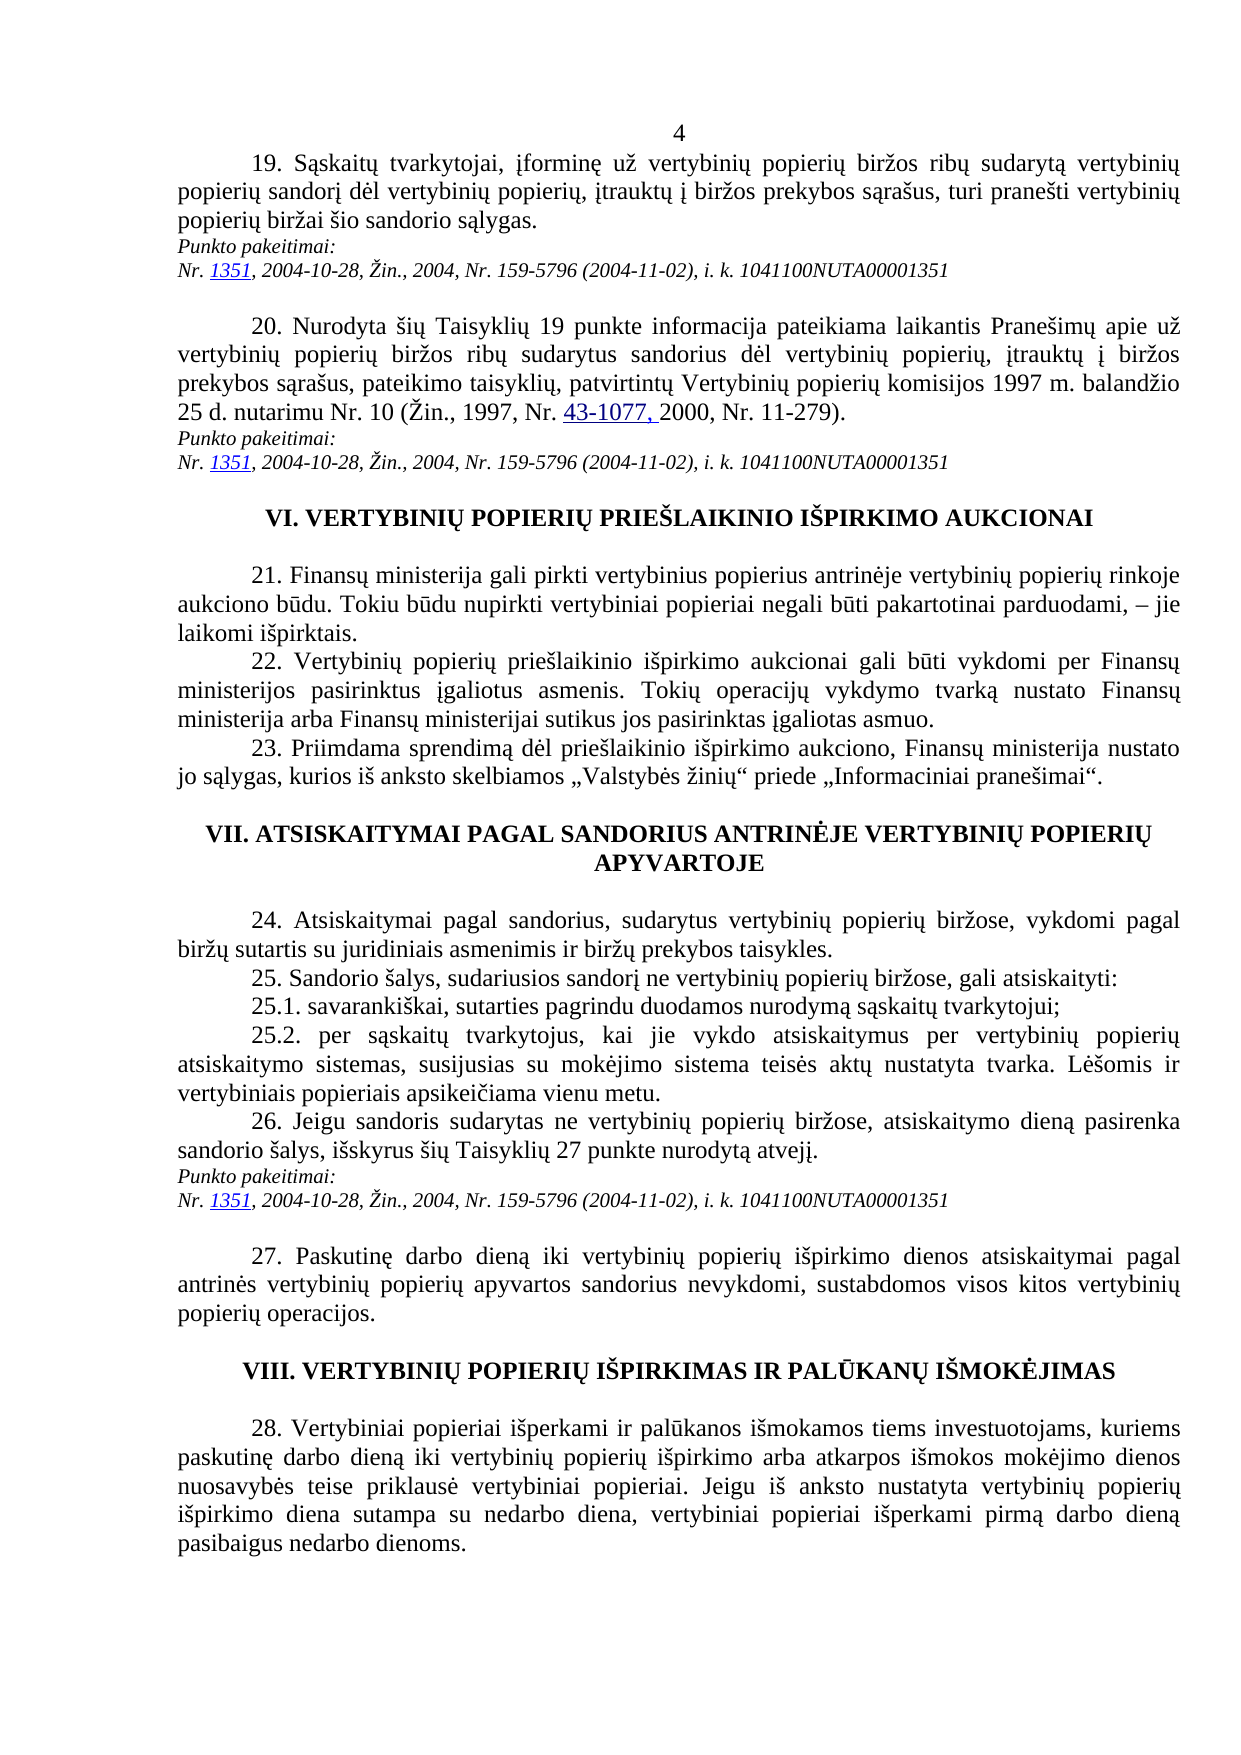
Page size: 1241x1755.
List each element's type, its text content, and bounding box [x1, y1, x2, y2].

text VII. ATSISKAITYMAI PAGAL SANDORIUS ANTRINĖJE VERTYBINIŲ POPIERIŲ APYVARTOJE [177, 819, 1181, 876]
text 25.1. savarankiškai, sutarties pagrindu duodamos nurodymą sąskaitų tvarkytojui; [177, 991, 1181, 1020]
text 19. Sąskaitų tvarkytojai, įforminę už vertybinių popierių biržos ribų sudarytą vertybinių popierių sandorį dėl vertybinių popierių, įtrauktų į biržos prekybos sąrašus, turi pranešti vertybinių popierių biržai šio sandorio sąlygas. [177, 148, 1181, 234]
text 24. Atsiskaitymai pagal sandorius, sudarytus vertybinių popierių biržose, vykdomi pagal biržų sutartis su juridiniais asmenimis ir biržų prekybos taisykles. [177, 905, 1181, 963]
text 25.2. per sąskaitų tvarkytojus, kai jie vykdo atsiskaitymus per vertybinių popierių atsiskaitymo sistemas, susijusias su mokėjimo sistema teisės aktų nustatyta tvarka. Lėšomis ir vertybiniais popieriais apsikeičiama vienu metu. [177, 1020, 1181, 1106]
text 21. Finansų ministerija gali pirkti vertybinius popierius antrinėje vertybinių popierių rinkoje aukciono būdu. Tokiu būdu nupirkti vertybiniai popieriai negali būti pakartotinai parduodami, – jie laikomi išpirktais. [177, 560, 1181, 646]
text Nr. 1351, 2004-10-28, Žin., 2004, Nr. 159-5796 (2004-11-02), i. k. 1041100NUTA00001351 [177, 1188, 1181, 1212]
text Punkto pakeitimai: [177, 426, 1181, 450]
text 25. Sandorio šalys, sudariusios sandorį ne vertybinių popierių biržose, gali atsiskaityti: [177, 963, 1181, 991]
text Punkto pakeitimai: [177, 1164, 1181, 1188]
text Nr. 1351, 2004-10-28, Žin., 2004, Nr. 159-5796 (2004-11-02), i. k. 1041100NUTA00001351 [177, 258, 1181, 282]
text 23. Priimdama sprendimą dėl priešlaikinio išpirkimo aukciono, Finansų ministerija nustato jo sąlygas, kurios iš anksto skelbiamos „Valstybės žinių“ priede „Informaciniai pranešimai“. [177, 733, 1181, 790]
text 27. Paskutinę darbo dieną iki vertybinių popierių išpirkimo dienos atsiskaitymai pagal antrinės vertybinių popierių apyvartos sandorius nevykdomi, sustabdomos visos kitos vertybinių popierių operacijos. [177, 1241, 1181, 1327]
text VI. VERTYBINIŲ POPIERIŲ PRIEŠLAIKINIO IŠPIRKIMO AUKCIONAI [177, 503, 1181, 531]
text Punkto pakeitimai: [177, 234, 1181, 258]
text VIII. VERTYBINIŲ POPIERIŲ IŠPIRKIMAS IR PALŪKANŲ IŠMOKĖJIMAS [177, 1356, 1181, 1384]
text 26. Jeigu sandoris sudarytas ne vertybinių popierių biržose, atsiskaitymo dieną pasirenka sandorio šalys, išskyrus šių Taisyklių 27 punkte nurodytą atvejį. [177, 1106, 1181, 1164]
text 22. Vertybinių popierių priešlaikinio išpirkimo aukcionai gali būti vykdomi per Finansų ministerijos pasirinktus įgaliotus asmenis. Tokių operacijų vykdymo tvarką nustato Finansų ministerija arba Finansų ministerijai sutikus jos pasirinktas įgaliotas asmuo. [177, 646, 1181, 733]
text 28. Vertybiniai popieriai išperkami ir palūkanos išmokamos tiems investuotojams, kuriems paskutinę darbo dieną iki vertybinių popierių išpirkimo arba atkarpos išmokos mokėjimo dienos nuosavybės teise priklausė vertybiniai popieriai. Jeigu iš anksto nustatyta vertybinių popierių išpirkimo diena sutampa su nedarbo diena, vertybiniai popieriai išperkami pirmą darbo dieną pasibaigus nedarbo dienoms. [177, 1413, 1181, 1557]
text 20. Nurodyta šių Taisyklių 19 punkte informacija pateikiama laikantis Pranešimų apie už vertybinių popierių biržos ribų sudarytus sandorius dėl vertybinių popierių, įtrauktų į biržos prekybos sąrašus, pateikimo taisyklių, patvirtintų Vertybinių popierių komisijos 1997 m. balandžio 25 d. nutarimu Nr. 10 (Žin., 1997, Nr. 43-1077, 2000, Nr. 11-279). [177, 311, 1181, 426]
text Nr. 1351, 2004-10-28, Žin., 2004, Nr. 159-5796 (2004-11-02), i. k. 1041100NUTA00001351 [177, 450, 1181, 474]
